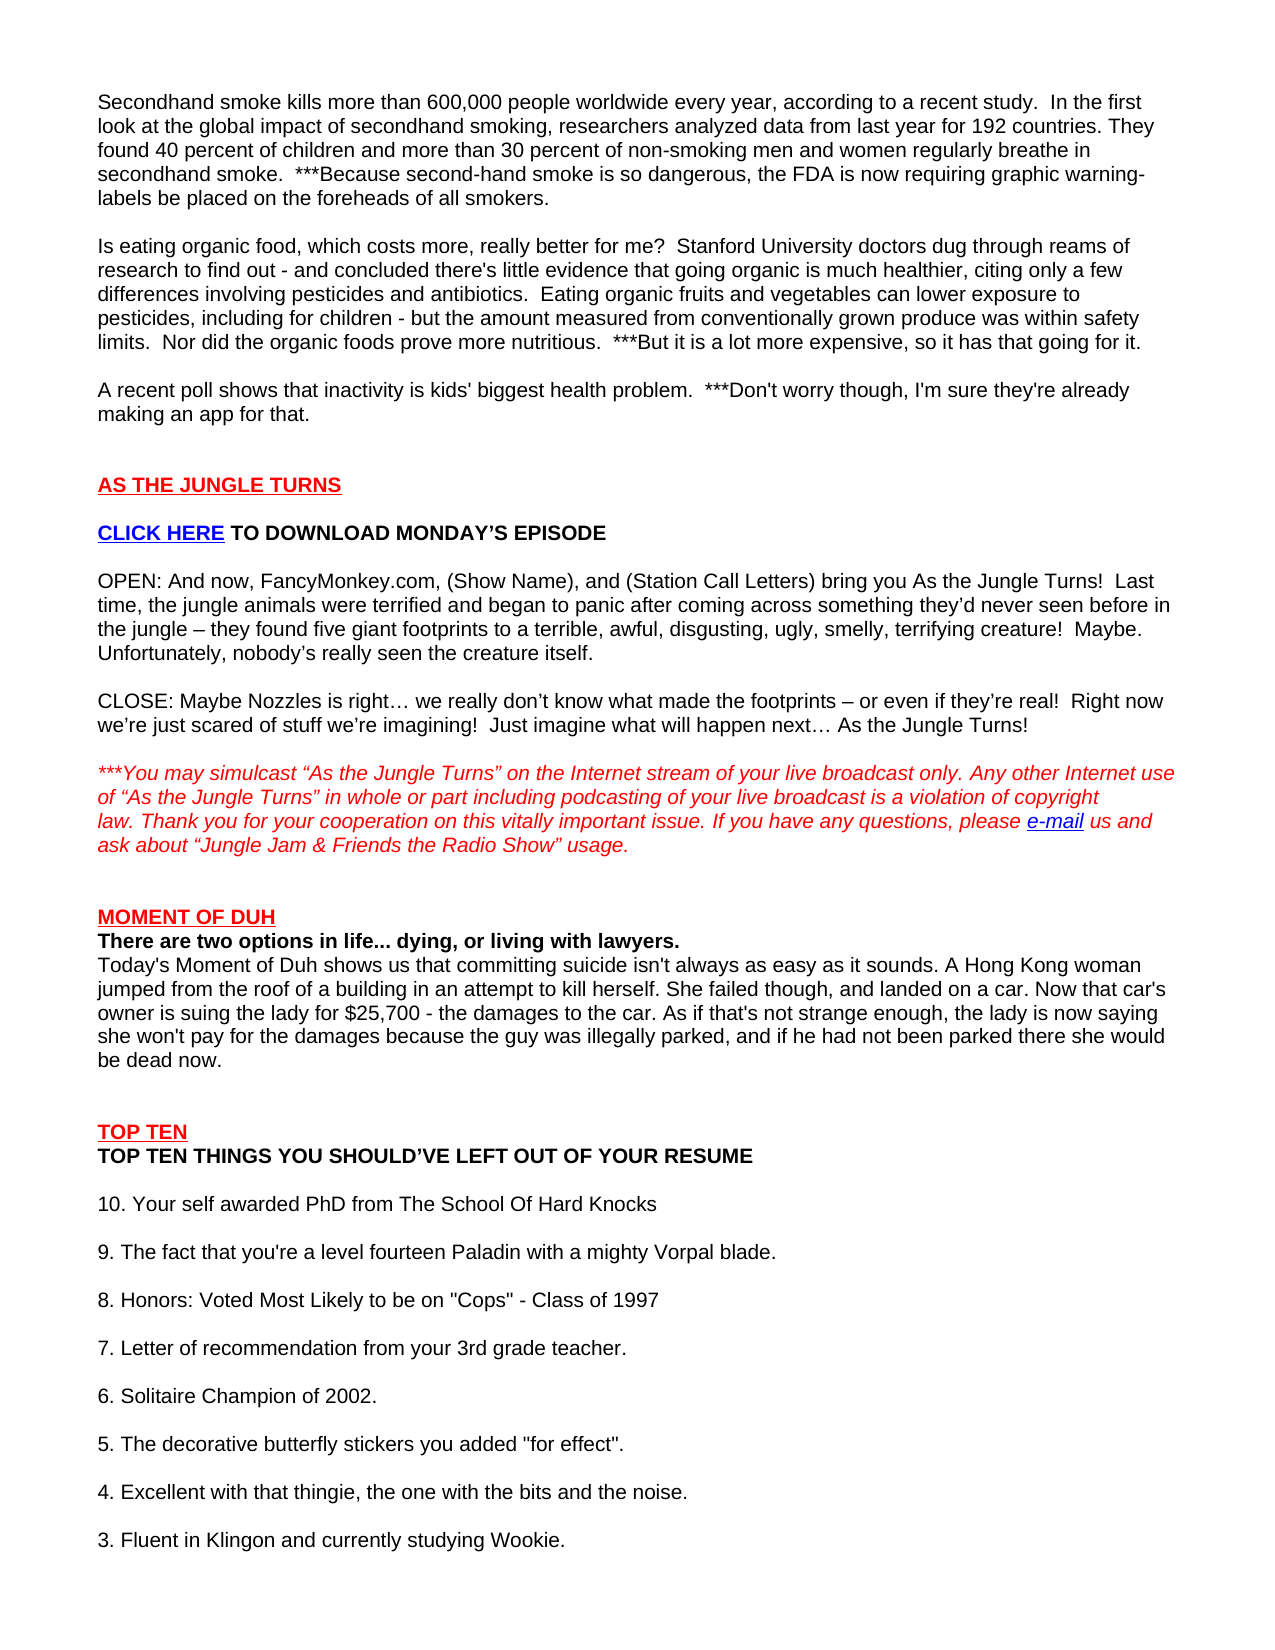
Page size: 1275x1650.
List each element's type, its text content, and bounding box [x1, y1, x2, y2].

text 3. Fluent in Klingon and currently studying Wookie. [97, 1527, 1185, 1551]
text 8. Honors: Voted Most Likely to be on "Cops" - Class of 1997 [97, 1288, 1185, 1312]
text 7. Letter of recommendation from your 3rd grade teacher. [97, 1336, 1185, 1360]
text TOP TEN THINGS YOU SHOULD’VE LEFT OUT OF YOUR RESUME [97, 1144, 1185, 1168]
text 6. Solitaire Champion of 2002. [97, 1384, 1185, 1408]
text Secondhand smoke kills more than 600,000 people worldwide every year, according to a recent study. In the first look at the global impact of secondhand smoking, researchers analyzed data from last year for 192 countries. They found 40 percent of children and more than 30 percent of non-smoking men and women regularly breathe in secondhand smoke. ***Because second-hand smoke is so dangerous, the FDA is now requiring graphic warning-labels be placed on the foreheads of all smokers. [97, 90, 1185, 210]
text 9. The fact that you're a level fourteen Paladin with a mighty Vorpal blade. [97, 1240, 1185, 1264]
text 5. The decorative butterfly stickers you added "for effect". [97, 1432, 1185, 1456]
text TOP TEN [97, 1120, 1185, 1144]
text ***You may simulcast “As the Jungle Turns” on the Internet stream of your live broadcast only. Any other Internet use of “As the Jungle Turns” in whole or part including podcasting of your live broadcast is a violation of copyright law. Thank you for your cooperation on this vitally important issue. If you have any questions, please e-mail us and ask about “Jungle Jam & Friends the Radio Show” usage. [97, 761, 1185, 857]
text A recent poll shows that inactivity is kids' biggest health problem. ***Don't worry though, I'm sure they're already making an app for that. [97, 377, 1185, 425]
text Today's Moment of Duh shows us that committing suicide isn't always as easy as it sounds. A Hong Kong woman jumped from the roof of a building in an attempt to kill herself. She failed though, and landed on a car. Now that car's owner is suing the lady for $25,700 - the damages to the car. As if that's not strange enough, the lady is now saying she won't pay for the damages because the guy was illegally parked, and if he had not been parked there she would be dead now. [97, 952, 1185, 1072]
text Is eating organic food, which costs more, really better for me? Stanford University doctors dug through reams of research to find out - and concluded there's little evidence that going organic is much healthier, citing only a few differences involving pesticides and antibiotics. Eating organic fruits and vegetables can lower exposure to pesticides, including for children - but the amount measured from conventionally grown produce was within safety limits. Nor did the organic foods prove more nutritious. ***But it is a lot more expensive, so it has that going for it. [97, 234, 1185, 353]
text AS THE JUNGLE TURNS [97, 473, 1185, 497]
text 4. Excellent with that thingie, the one with the bits and the noise. [97, 1479, 1185, 1503]
text There are two options in life... dying, or living with lawyers. [97, 928, 1185, 952]
text CLOSE: Maybe Nozzles is right… we really don’t know what made the footprints – or even if they’re real! Right now we’re just scared of stuff we’re imagining! Just imagine what will happen next… As the Jungle Turns! [97, 689, 1185, 737]
text 10. Your self awarded PhD from The School Of Hard Knocks [97, 1192, 1185, 1216]
text CLICK HERE TO DOWNLOAD MONDAY’S EPISODE [97, 521, 1185, 545]
text OPEN: And now, FancyMonkey.com, (Show Name), and (Station Call Letters) bring you As the Jungle Turns! Last time, the jungle animals were terrified and began to panic after coming across something they’d never seen before in the jungle – they found five giant footprints to a terrible, awful, disgusting, ugly, smelly, terrifying creature! Maybe. Unfortunately, nobody’s really seen the creature itself. [97, 569, 1185, 665]
text MOMENT OF DUH [97, 904, 1185, 928]
